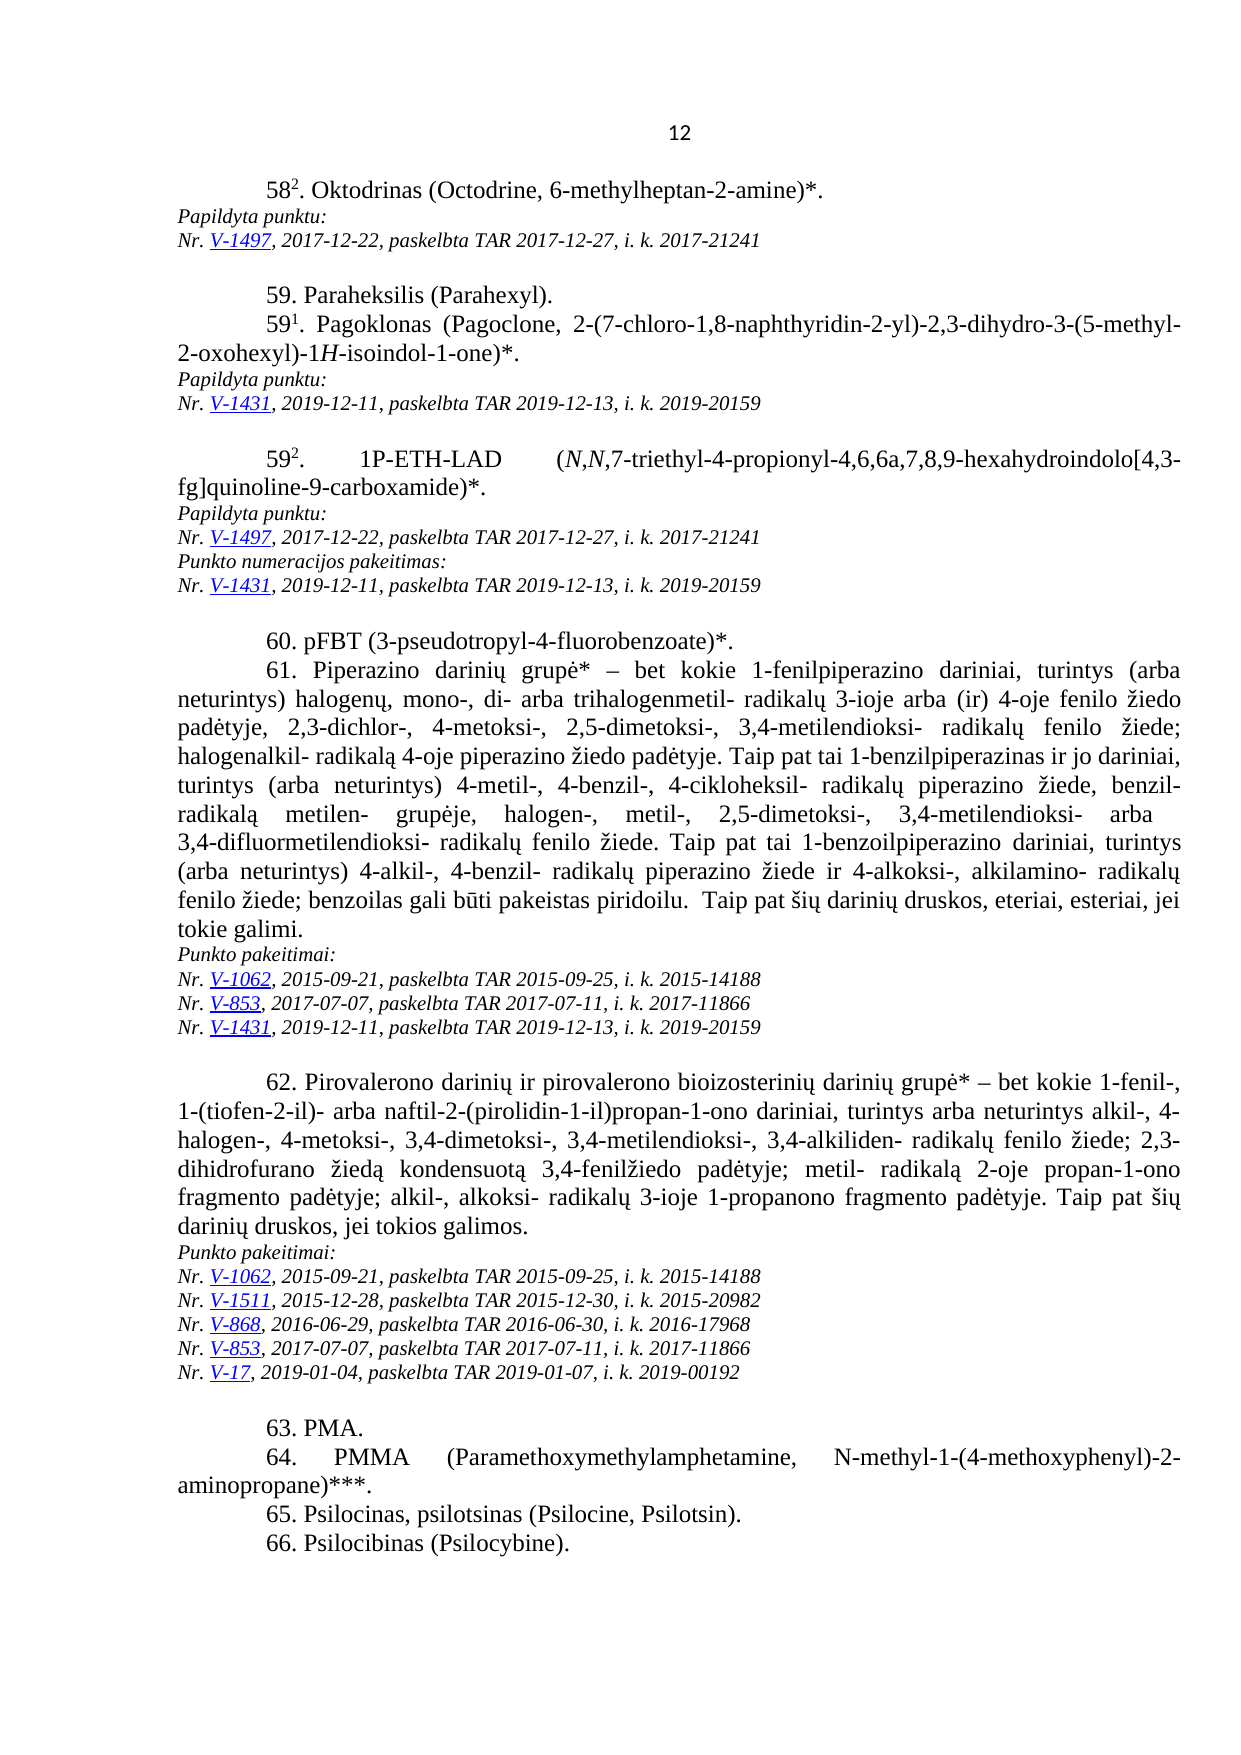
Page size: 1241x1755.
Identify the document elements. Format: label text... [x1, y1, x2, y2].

text Papildyta punktu: [177, 501, 1181, 525]
text 582. Oktodrinas (Octodrine, 6-methylheptan-2-amine)*. [177, 175, 1181, 204]
text Nr. V-1431, 2019-12-11, paskelbta TAR 2019-12-13, i. k. 2019-20159 [177, 391, 1181, 415]
text Papildyta punktu: [177, 367, 1181, 391]
text Nr. V-1431, 2019-12-11, paskelbta TAR 2019-12-13, i. k. 2019-20159 [177, 573, 1181, 597]
text Nr. V-853, 2017-07-07, paskelbta TAR 2017-07-11, i. k. 2017-11866 [177, 991, 1181, 1014]
text Papildyta punktu: [177, 204, 1181, 228]
text 63. PMA. [177, 1413, 1181, 1442]
text Nr. V-1511, 2015-12-28, paskelbta TAR 2015-12-30, i. k. 2015-20982 [177, 1288, 1181, 1312]
text Punkto numeracijos pakeitimas: [177, 549, 1181, 573]
text Nr. V-868, 2016-06-29, paskelbta TAR 2016-06-30, i. k. 2016-17968 [177, 1312, 1181, 1336]
text 60. pFBT (3-pseudotropyl-4-fluorobenzoate)*. [177, 626, 1181, 655]
text Nr. V-17, 2019-01-04, paskelbta TAR 2019-01-07, i. k. 2019-00192 [177, 1360, 1181, 1384]
text Nr. V-1431, 2019-12-11, paskelbta TAR 2019-12-13, i. k. 2019-20159 [177, 1014, 1181, 1039]
text Nr. V-1497, 2017-12-22, paskelbta TAR 2017-12-27, i. k. 2017-21241 [177, 228, 1181, 252]
text 62. Pirovalerono darinių ir pirovalerono bioizosterinių darinių grupė* – bet kokie 1-fenil-, 1-(tiofen-2-il)- arba naftil-2-(pirolidin-1-il)propan-1-ono dariniai, turintys arba neturintys alkil-, 4-halogen-, 4-metoksi-, 3,4-dimetoksi-, 3,4-metilendioksi-, 3,4-alkiliden- radikalų fenilo žiede; 2,3-dihidrofurano žiedą kondensuotą 3,4-fenilžiedo padėtyje; metil- radikalą 2-oje propan-1-ono fragmento padėtyje; alkil-, alkoksi- radikalų 3-ioje 1-propanono fragmento padėtyje. Taip pat šių darinių druskos, jei tokios galimos. [177, 1067, 1181, 1240]
text 66. Psilocibinas (Psilocybine). [177, 1528, 1181, 1557]
text Nr. V-1062, 2015-09-21, paskelbta TAR 2015-09-25, i. k. 2015-14188 [177, 966, 1181, 991]
text Punkto pakeitimai: [177, 1240, 1181, 1264]
text 64. PMMA (Paramethoxymethylamphetamine, N-methyl-1-(4-methoxyphenyl)-2- aminopropane)***. [177, 1442, 1181, 1499]
text Nr. V-1497, 2017-12-22, paskelbta TAR 2017-12-27, i. k. 2017-21241 [177, 525, 1181, 549]
text Nr. V-853, 2017-07-07, paskelbta TAR 2017-07-11, i. k. 2017-11866 [177, 1336, 1181, 1360]
text Nr. V-1062, 2015-09-21, paskelbta TAR 2015-09-25, i. k. 2015-14188 [177, 1264, 1181, 1288]
text 591. Pagoklonas (Pagoclone, 2-(7-chloro-1,8-naphthyridin-2-yl)-2,3-dihydro-3-(5-methyl-2-oxohexyl)-1H-isoindol-1-one)*. [177, 309, 1181, 367]
text Punkto pakeitimai: [177, 942, 1181, 966]
text 59. Paraheksilis (Parahexyl). [177, 281, 1181, 309]
text 61. Piperazino darinių grupė* – bet kokie 1-fenilpiperazino dariniai, turintys (arba neturintys) halogenų, mono-, di- arba trihalogenmetil- radikalų 3-ioje arba (ir) 4-oje fenilo žiedo padėtyje, 2,3-dichlor-, 4-metoksi-, 2,5-dimetoksi-, 3,4-metilendioksi- radikalų fenilo žiede; halogenalkil- radikalą 4-oje piperazino žiedo padėtyje. Taip pat tai 1-benzilpiperazinas ir jo dariniai, turintys (arba neturintys) 4-metil-, 4-benzil-, 4-cikloheksil- radikalų piperazino žiede, benzil- radikalą metilen- grupėje, halogen-, metil-, 2,5-dimetoksi-, 3,4-metilendioksi- arba 3,4-difluormetilendioksi- radikalų fenilo žiede. Taip pat tai 1-benzoilpiperazino dariniai, turintys (arba neturintys) 4-alkil-, 4-benzil- radikalų piperazino žiede ir 4-alkoksi-, alkilamino- radikalų fenilo žiede; benzoilas gali būti pakeistas piridoilu. Taip pat šių darinių druskos, eteriai, esteriai, jei tokie galimi. [177, 655, 1181, 942]
text 592. 1P-ETH-LAD (N,N,7-triethyl-4-propionyl-4,6,6a,7,8,9-hexahydroindolo[4,3-fg]quinoline-9-carboxamide)*. [177, 444, 1181, 501]
text 65. Psilocinas, psilotsinas (Psilocine, Psilotsin). [177, 1499, 1181, 1528]
